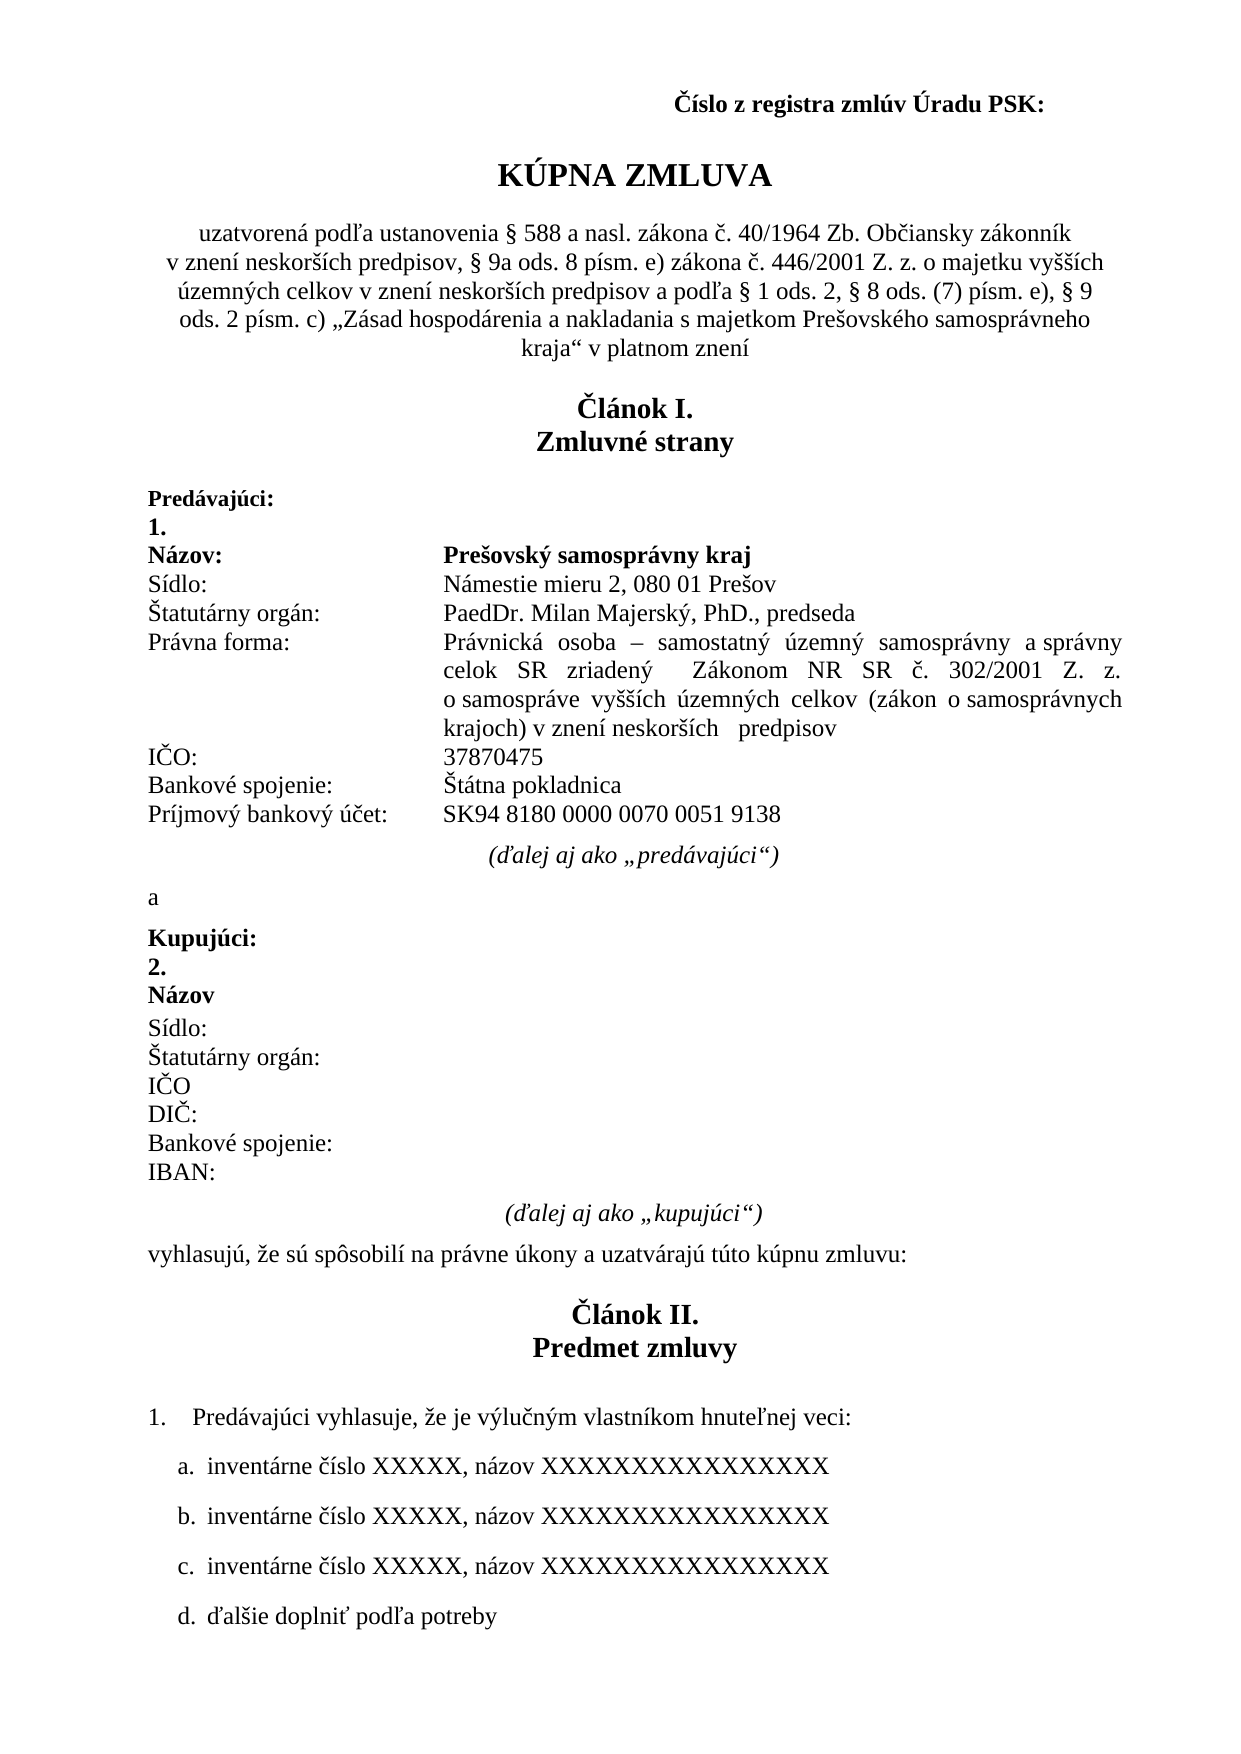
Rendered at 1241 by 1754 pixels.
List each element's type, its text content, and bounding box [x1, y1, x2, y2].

text Bankové spojenie: Štátna pokladnica [148, 770, 1122, 799]
text DIČ: [148, 1099, 1122, 1128]
text Bankové spojenie: [148, 1128, 1122, 1157]
text uzatvorená podľa ustanovenia § 588 a nasl. zákona č. 40/1964 Zb. Občiansky zákonník [148, 218, 1122, 247]
text Predávajúci: [148, 483, 1122, 512]
text kraja“ v platnom znení [148, 333, 1122, 362]
list inventárne číslo XXXXX, názov XXXXXXXXXXXXXXXX [177, 1451, 1122, 1480]
text v znení neskorších predpisov, § 9a ods. 8 písm. e) zákona č. 446/2001 Z. z. o majetku vyšších [148, 247, 1122, 276]
text Právna forma: Právnická osoba – samostatný územný samosprávny a správny celok SR zriadený Zákonom NR SR č. 302/2001 Z. z. o samospráve vyšších územných celkov (zákon o samosprávnych krajoch) v znení neskorších predpisov [148, 627, 1122, 742]
text (ďalej aj ako „kupujúci“) [148, 1198, 1122, 1227]
text Číslo z registra zmlúv Úradu PSK: [295, 89, 1122, 117]
text Príjmový bankový účet: SK94 8180 0000 0070 0051 9138 [148, 799, 1122, 828]
list inventárne číslo XXXXX, názov XXXXXXXXXXXXXXXX [177, 1501, 1122, 1530]
subtitle Článok II. Predmet zmluvy [148, 1297, 1122, 1364]
text 2. [148, 952, 1122, 980]
list Predávajúci vyhlasuje, že je výlučným vlastníkom hnuteľnej veci: [148, 1402, 1122, 1430]
subtitle Článok I. Zmluvné strany [148, 391, 1122, 458]
text IBAN: [148, 1157, 1122, 1186]
text Názov: Prešovský samosprávny kraj [148, 540, 1122, 569]
text Štatutárny orgán: PaedDr. Milan Majerský, PhD., predseda [148, 598, 1122, 627]
text ods. 2 písm. c) „Zásad hospodárenia a nakladania s majetkom Prešovského samosprávneho [148, 304, 1122, 333]
text Názov [148, 980, 1114, 1009]
text IČO [148, 1071, 1122, 1099]
text 1. [148, 512, 1122, 540]
text IČO: 37870475 [148, 742, 1122, 770]
list inventárne číslo XXXXX, názov XXXXXXXXXXXXXXXX [177, 1551, 1122, 1580]
text vyhlasujú, že sú spôsobilí na právne úkony a uzatvárajú túto kúpnu zmluvu: [148, 1239, 1122, 1268]
text (ďalej aj ako „predávajúci“) [148, 840, 1122, 869]
text a [148, 882, 1122, 910]
text územných celkov v znení neskorších predpisov a podľa § 1 ods. 2, § 8 ods. (7) písm. e), § 9 [148, 276, 1122, 304]
list ďalšie doplniť podľa potreby [177, 1601, 1122, 1629]
text Sídlo: [148, 1013, 1122, 1042]
text Sídlo: Námestie mieru 2, 080 01 Prešov [148, 569, 1122, 598]
subtitle KÚPNA ZMLUVA [148, 155, 1122, 193]
text Kupujúci: [148, 923, 1122, 952]
text Štatutárny orgán: [148, 1042, 1122, 1071]
